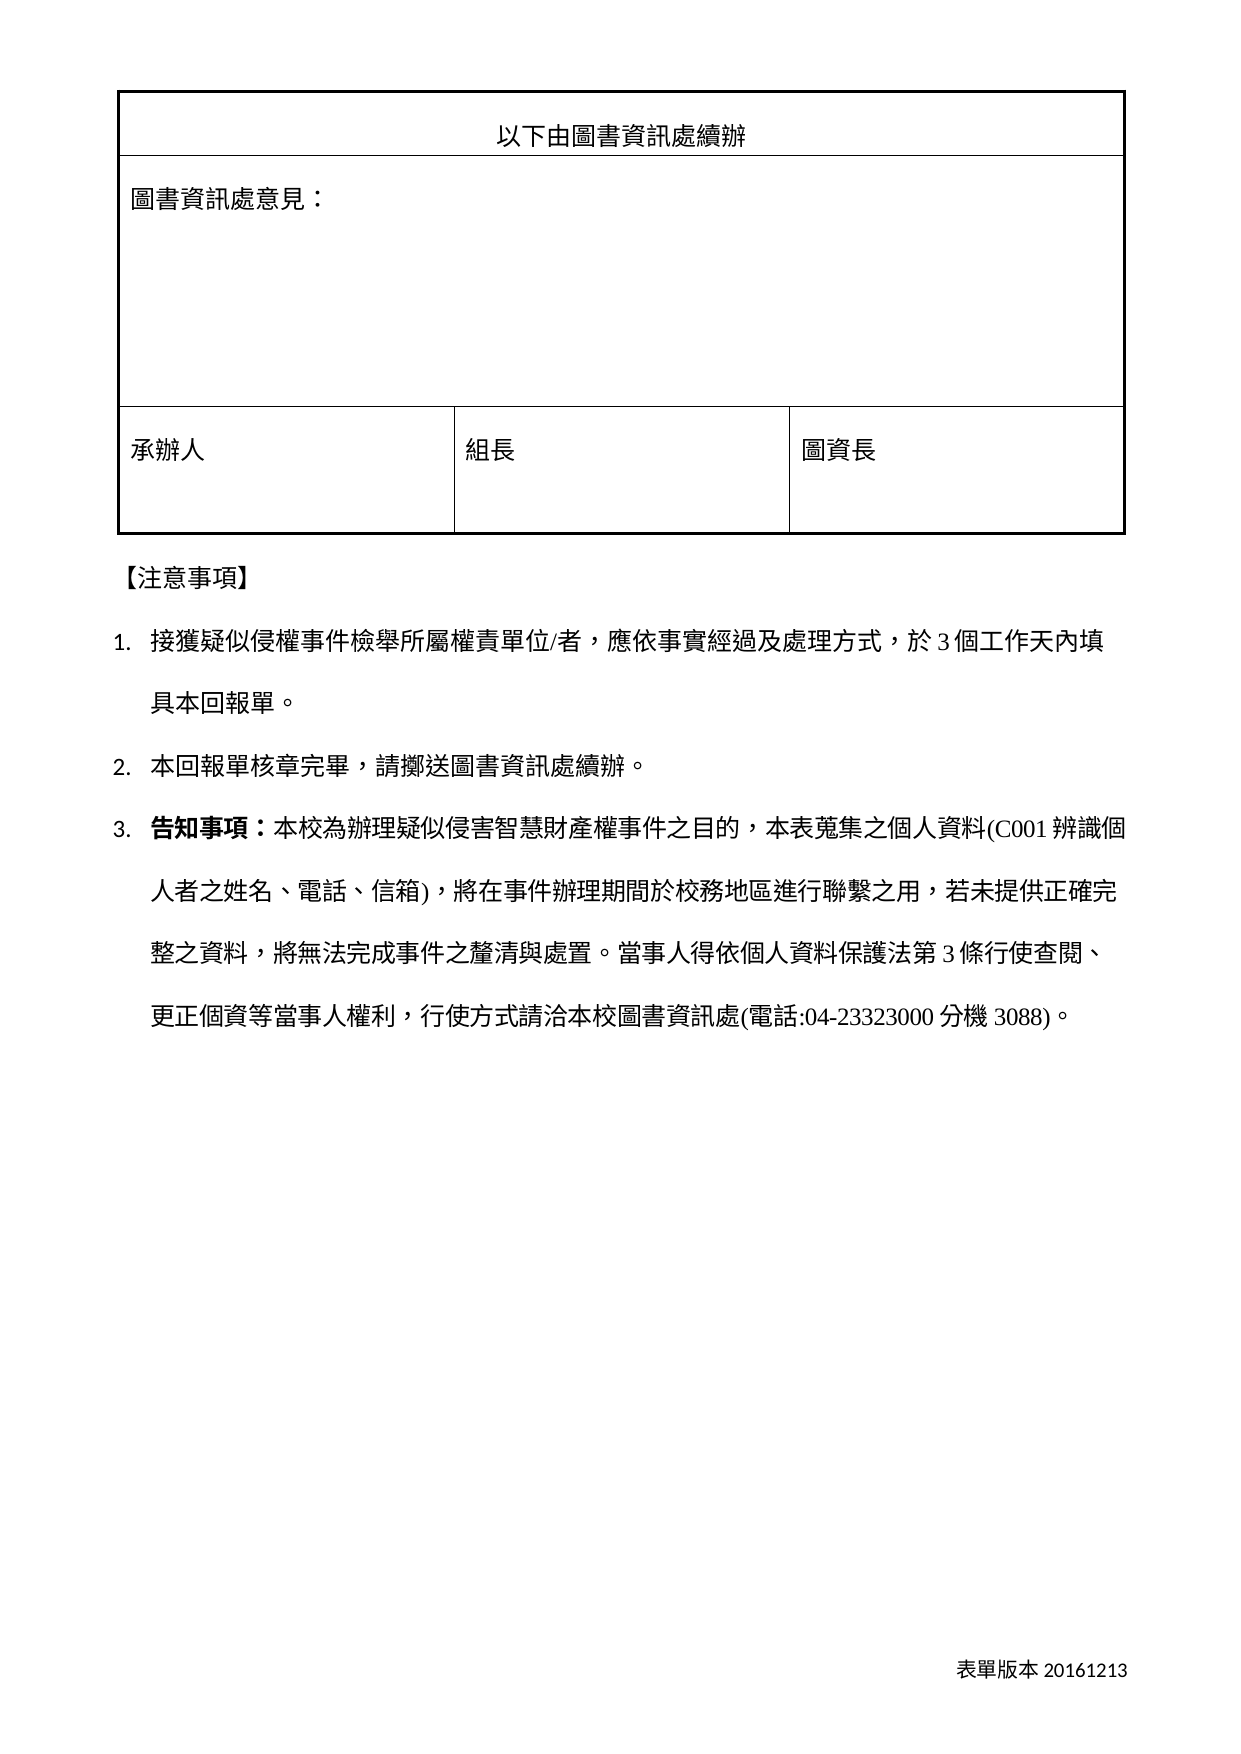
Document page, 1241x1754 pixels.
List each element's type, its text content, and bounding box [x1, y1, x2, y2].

list 本回報單核章完畢，請擲送圖書資訊處續辦。 [112, 723, 1128, 785]
list 接獲疑似侵權事件檢舉所屬權責單位/者，應依事實經過及處理方式，於3個工作天內填具本回報單。 [112, 598, 1128, 723]
table_cell 圖書資訊處意見： [120, 156, 1123, 406]
table_cell 以下由圖書資訊處續辦 [120, 93, 1123, 155]
text 【注意事項】 [112, 535, 1128, 598]
table_cell 承辦人 [120, 407, 454, 532]
table_cell 圖資長 [790, 407, 1123, 532]
list 告知事項：本校為辦理疑似侵害智慧財產權事件之目的，本表蒐集之個人資料(C001辨識個人者之姓名、電話、信箱)，將在事件辦理期間於校務地區進行聯繫之用，若未提供正確完整之資料，將無法完成事件之釐清與處置。當事人得依個人資料保護法第3條行使查閱、更正個資等當事人權利，行使方式請洽本校圖書資訊處(電話:04-23323000分機3088)。 [112, 785, 1128, 1035]
table_cell 組長 [455, 407, 789, 532]
